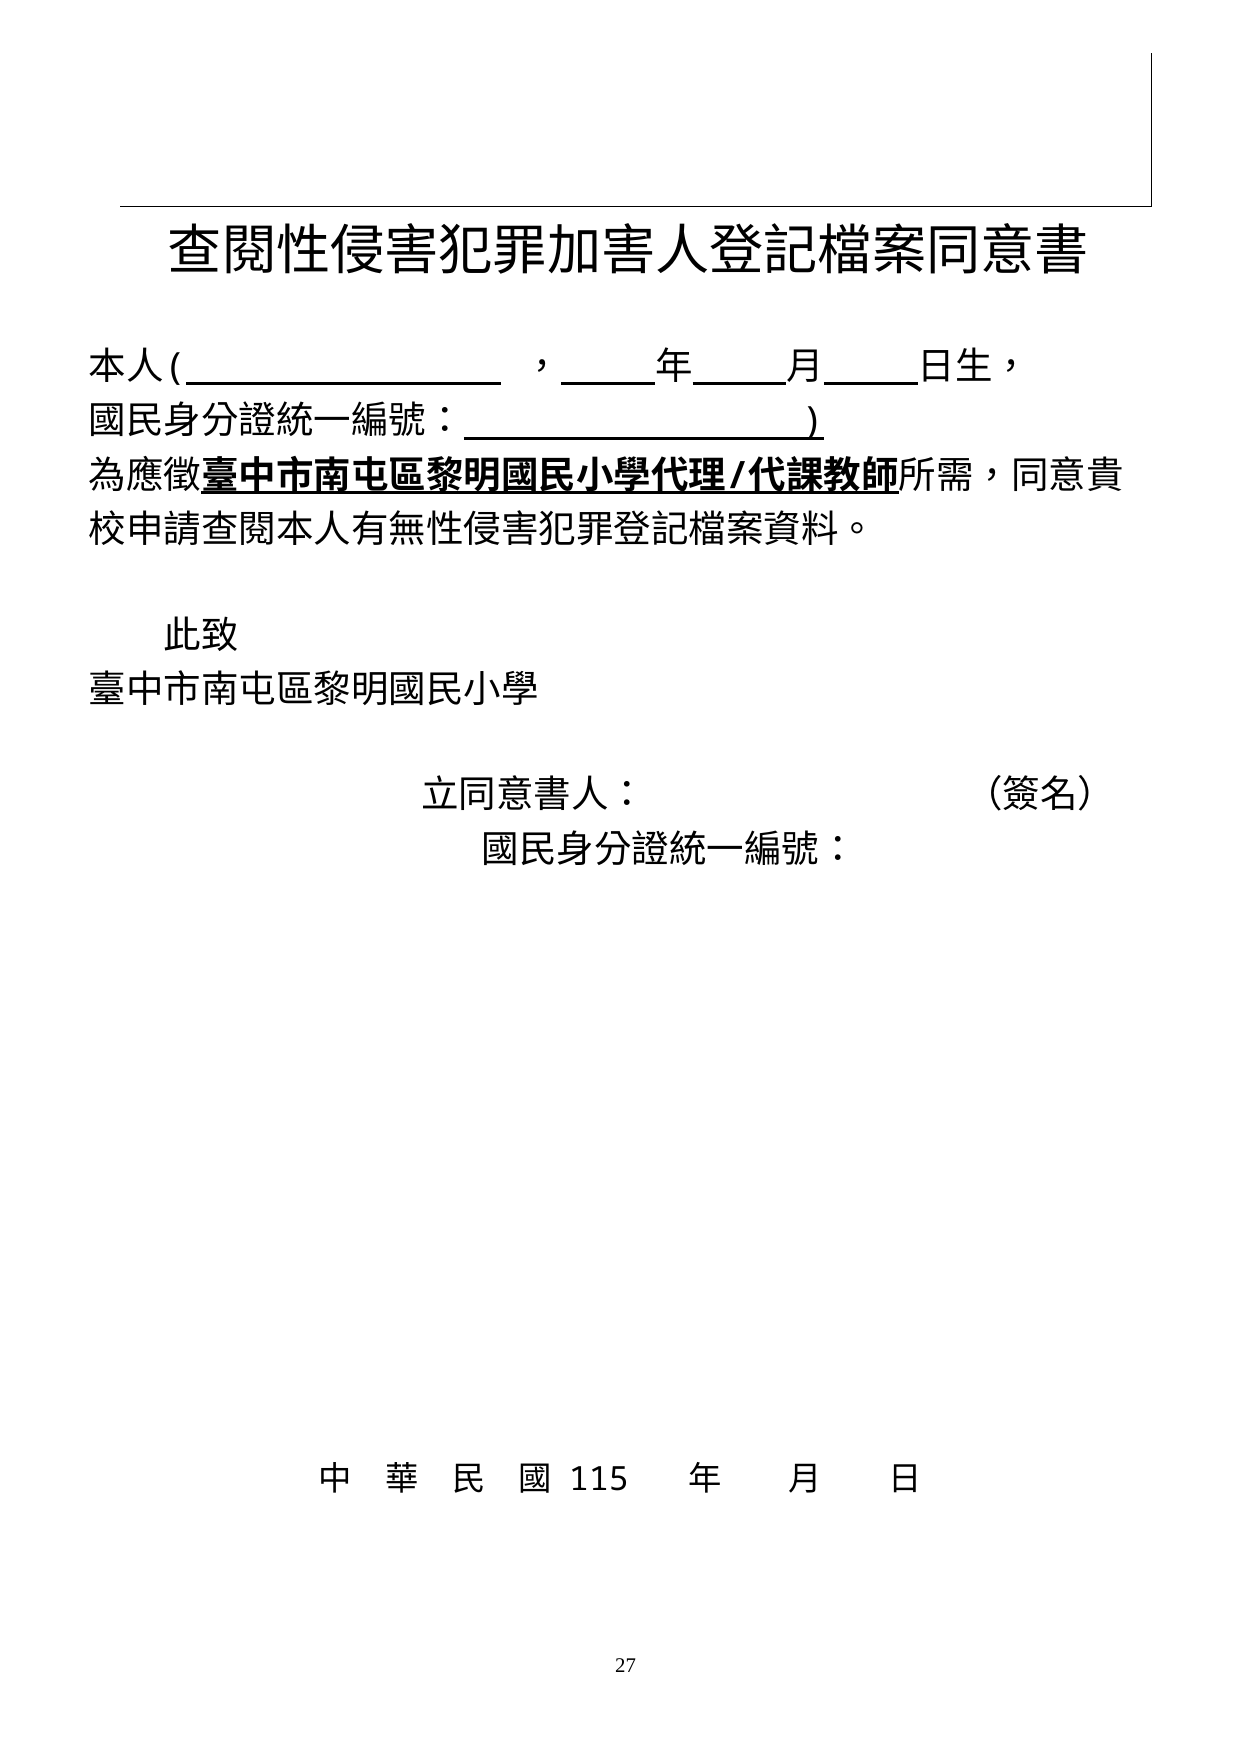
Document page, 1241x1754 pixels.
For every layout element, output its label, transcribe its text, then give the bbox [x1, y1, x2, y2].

text 臺中市南屯區黎明國民小學 [89, 659, 1152, 713]
text 查閱性侵害犯罪加害人登記檔案同意書 [89, 206, 1168, 285]
text 中 華 民 國 115 年 月 日 [139, 1452, 1102, 1501]
text 為應徵臺中市南屯區黎明國民小學代理/代課教師所需，同意貴校申請查閱本人有無性侵害犯罪登記檔案資料。 [89, 445, 1152, 553]
text 此致 [89, 604, 1152, 659]
text 國民身分證統一編號： [99, 819, 1152, 873]
text 立同意書人： （簽名） [89, 764, 1152, 819]
text 國民身分證統一編號： ) [89, 390, 1152, 445]
text 本人( ， 年 月 日生， [89, 336, 1152, 390]
